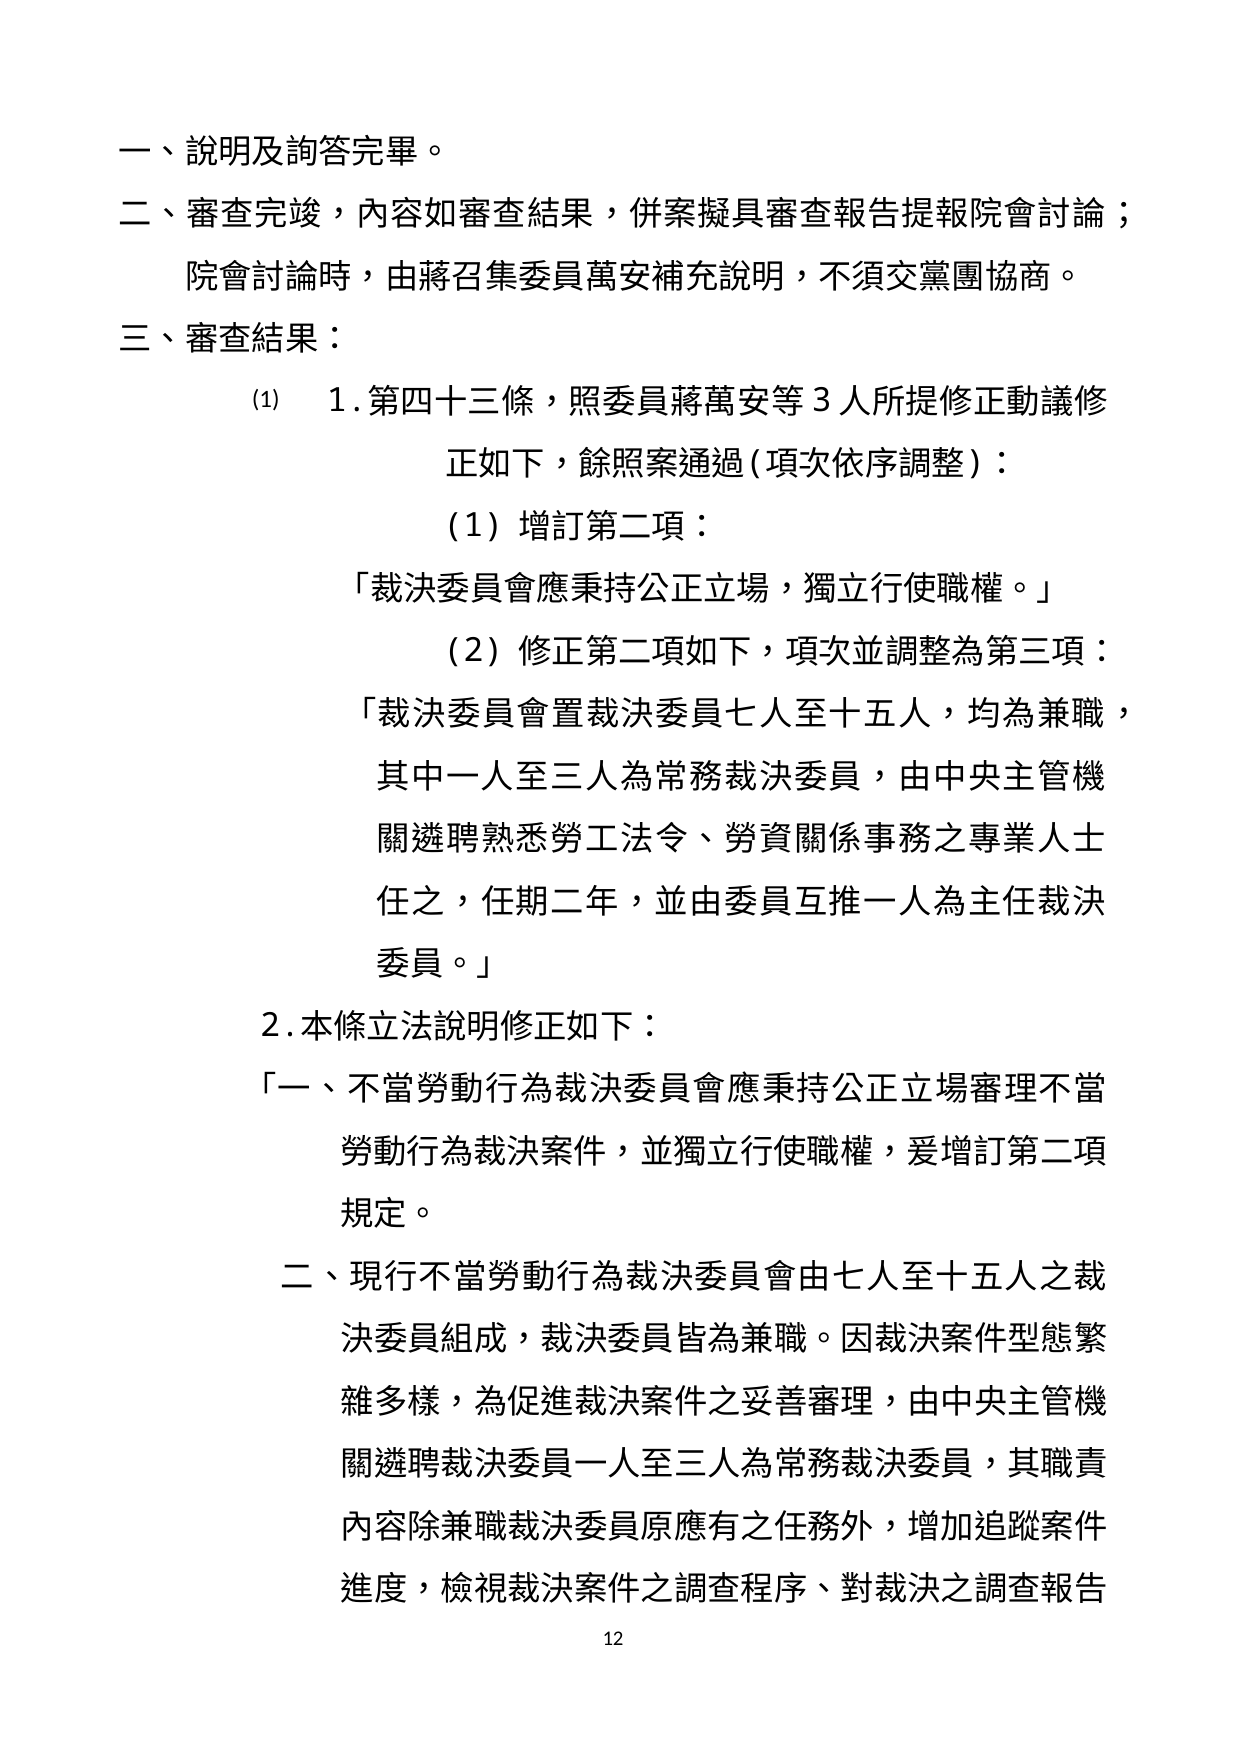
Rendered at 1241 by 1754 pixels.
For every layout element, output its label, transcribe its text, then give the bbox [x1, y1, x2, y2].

text 「裁決委員會應秉持公正立場，獨立行使職權。」 [337, 544, 1107, 607]
text 2.本條立法說明修正如下： [260, 982, 1107, 1044]
text 二、現行不當勞動行為裁決委員會由七人至十五人之裁決委員組成，裁決委員皆為兼職。因裁決案件型態繁雜多樣，為促進裁決案件之妥善審理，由中央主管機關遴聘裁決委員一人至三人為常務裁決委員，其職責內容除兼職裁決委員原應有之任務外，增加追蹤案件進度，檢視裁決案件之調查程序、對裁決之調查報告 [281, 1232, 1107, 1607]
list 修正第二項如下，項次並調整為第三項： [443, 607, 1107, 669]
text 一、說明及詢答完畢。 [118, 107, 1107, 169]
text 二、審查完竣，內容如審查結果，併案擬具審查報告提報院會討論；院會討論時，由蔣召集委員萬安補充說明，不須交黨團協商。 [118, 169, 1107, 294]
text 「裁決委員會置裁決委員七人至十五人，均為兼職，其中一人至三人為常務裁決委員，由中央主管機關遴聘熟悉勞工法令、勞資關係事務之專業人士任之，任期二年，並由委員互推一人為主任裁決委員。」 [343, 669, 1107, 982]
list 增訂第二項： [443, 482, 1107, 544]
list 1.第四十三條，照委員蔣萬安等3人所提修正動議修正如下，餘照案通過(項次依序調整)： [252, 357, 1107, 482]
text 「一、不當勞動行為裁決委員會應秉持公正立場審理不當勞動行為裁決案件，並獨立行使職權，爰增訂第二項規定。 [243, 1044, 1107, 1232]
text 三、審查結果： [118, 294, 1107, 357]
